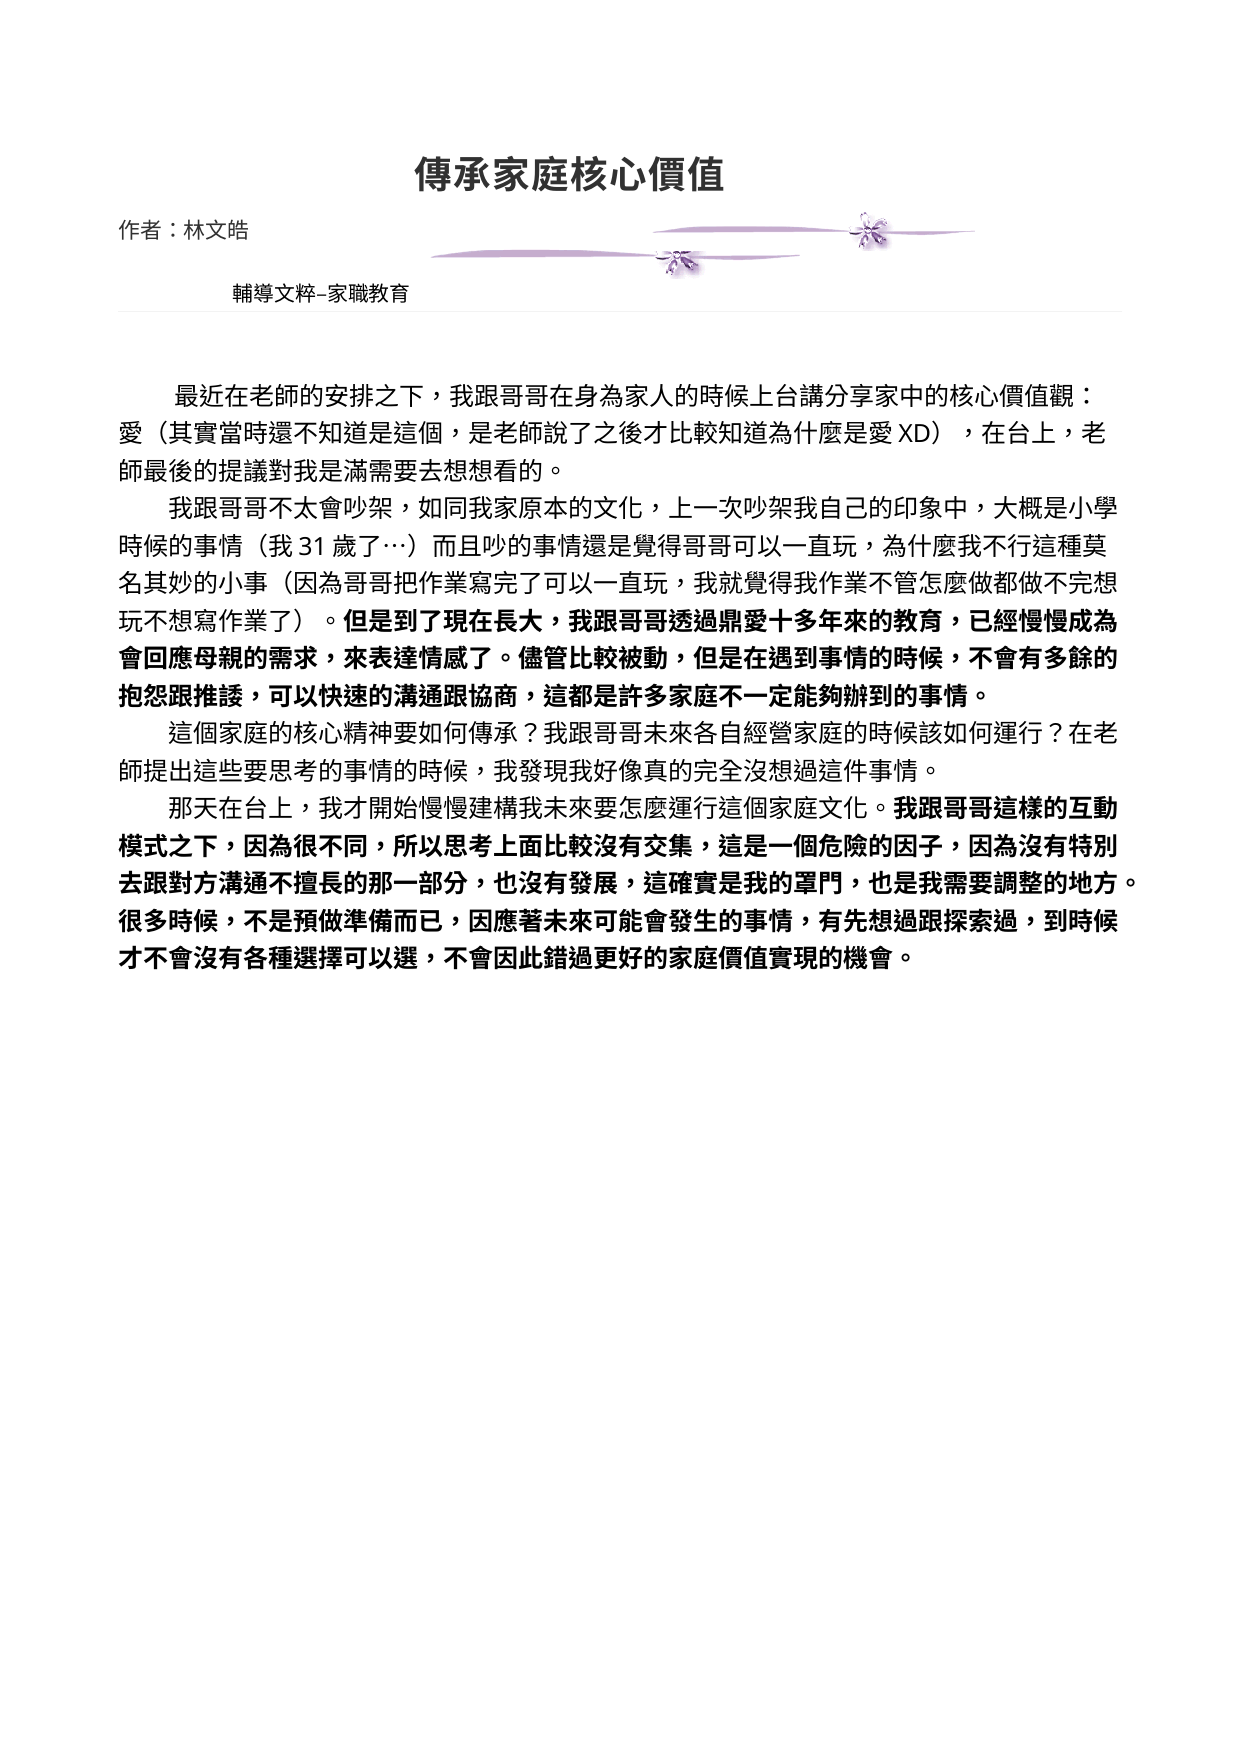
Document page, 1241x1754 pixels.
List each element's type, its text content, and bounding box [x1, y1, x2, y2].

text 最近在老師的安排之下，我跟哥哥在身為家人的時候上台講分享家中的核心價值觀：愛（其實當時還不知道是這個，是老師說了之後才比較知道為什麼是愛XD），在台上，老師最後的提議對我是滿需要去想想看的。 [118, 375, 1122, 488]
text 這個家庭的核心精神要如何傳承？我跟哥哥未來各自經營家庭的時候該如何運行？在老師提出這些要思考的事情的時候，我發現我好像真的完全沒想過這件事情。 [118, 713, 1122, 788]
subtitle [975, 210, 1122, 247]
text 我跟哥哥不太會吵架，如同我家原本的文化，上一次吵架我自己的印象中，大概是小學時候的事情（我31歲了…）而且吵的事情還是覺得哥哥可以一直玩，為什麼我不行這種莫名其妙的小事（因為哥哥把作業寫完了可以一直玩，我就覺得我作業不管怎麼做都做不完想玩不想寫作業了）。但是到了現在長大，我跟哥哥透過鼎愛十多年來的教育，已經慢慢成為會回應母親的需求，來表達情感了。儘管比較被動，但是在遇到事情的時候，不會有多餘的抱怨跟推諉，可以快速的溝通跟協商，這都是許多家庭不一定能夠辦到的事情。 [118, 488, 1122, 713]
text 那天在台上，我才開始慢慢建構我未來要怎麼運行這個家庭文化。我跟哥哥這樣的互動模式之下，因為很不同，所以思考上面比較沒有交集，這是一個危險的因子，因為沒有特別去跟對方溝通不擅長的那一部分，也沒有發展，這確實是我的罩門，也是我需要調整的地方。很多時候，不是預做準備而已，因應著未來可能會發生的事情，有先想過跟探索過，到時候才不會沒有各種選擇可以選，不會因此錯過更好的家庭價值實現的機會。 [118, 788, 1122, 975]
subtitle 傳承家庭核心價值 [118, 135, 1122, 210]
picture [428, 210, 975, 279]
text 輔導文粹–家職教育 [135, 274, 1102, 311]
subtitle 作者：林文皓 [118, 210, 650, 247]
